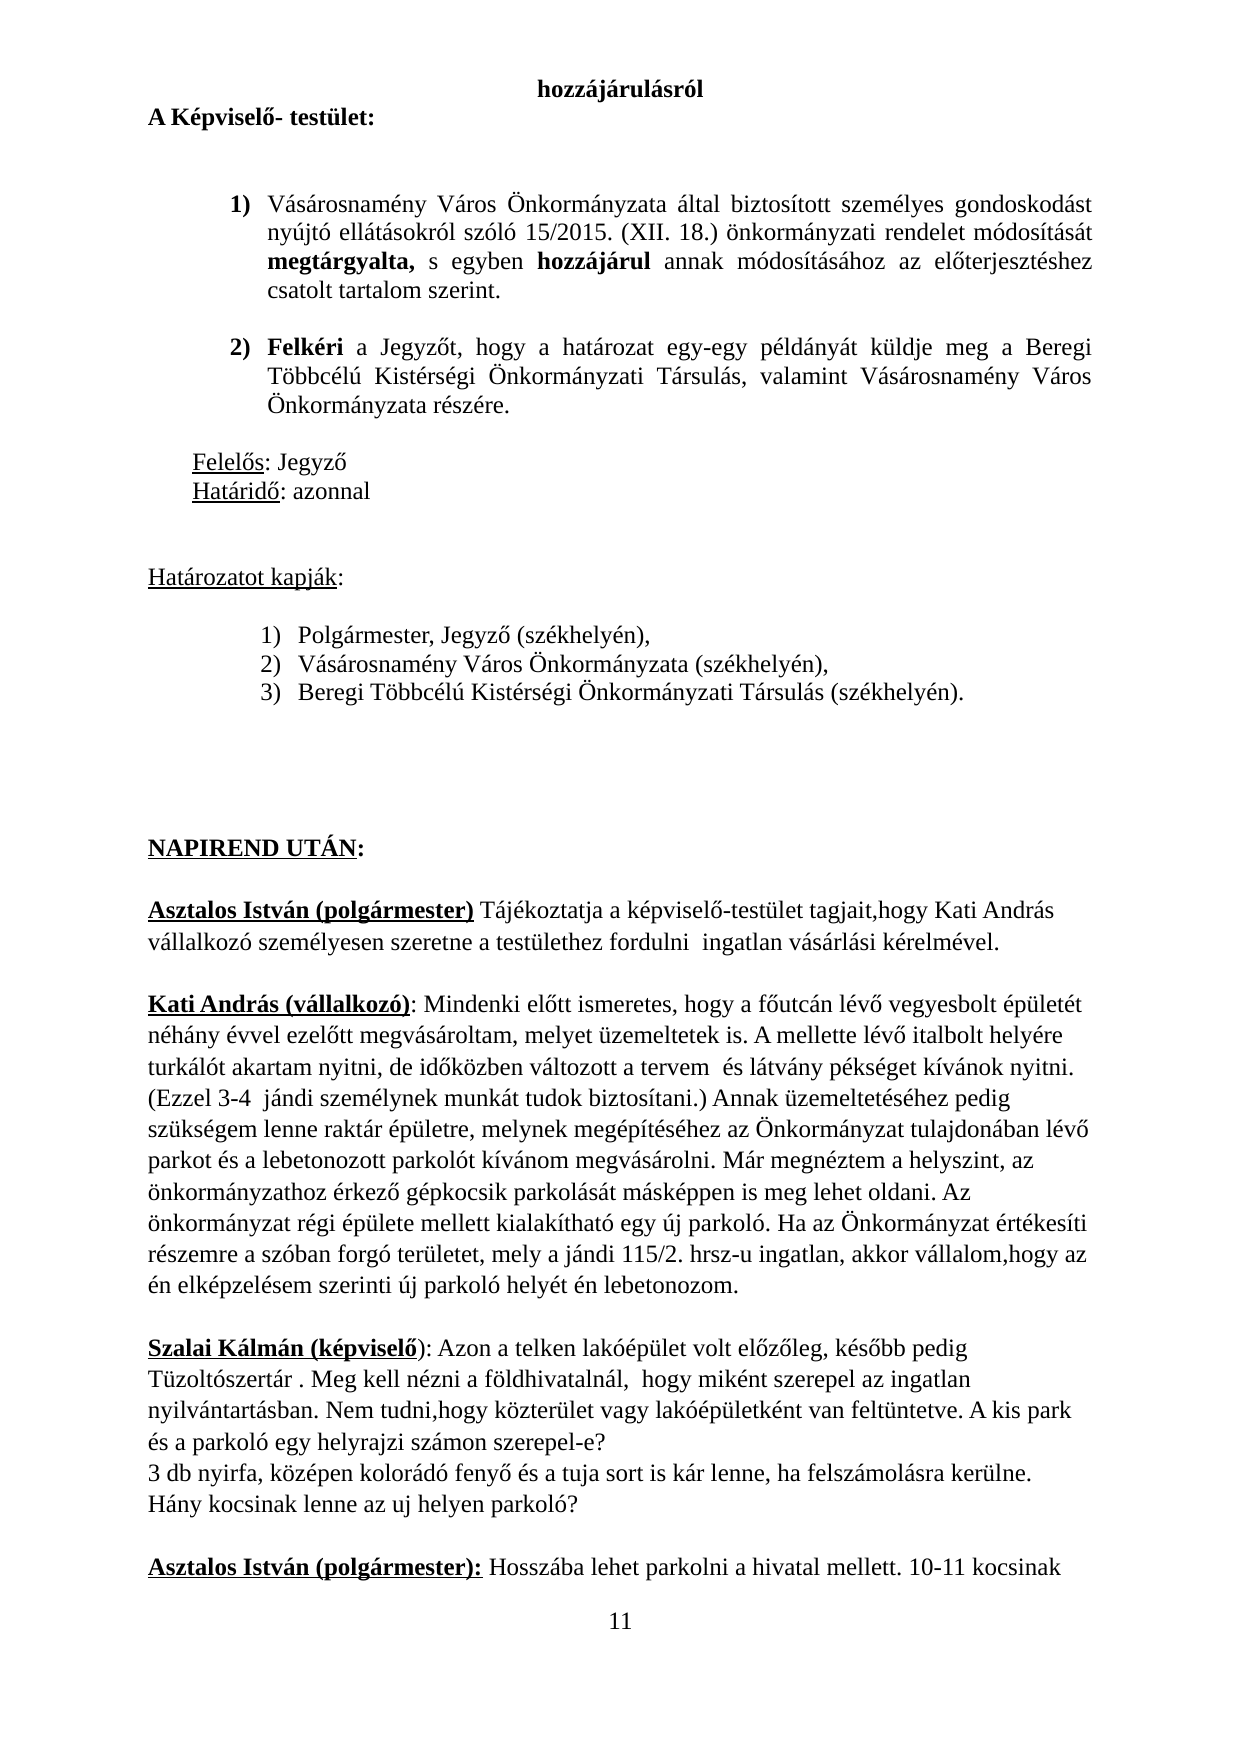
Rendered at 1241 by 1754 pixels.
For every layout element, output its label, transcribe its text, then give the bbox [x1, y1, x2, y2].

list Vásárosnamény Város Önkormányzata (székhelyén), [260, 649, 1093, 677]
text hozzájárulásról [148, 74, 1093, 102]
list Szalai Kálmán (képviselő): Azon a telken lakóépület volt előzőleg, később pedig Tüzoltószertár . Meg kell nézni a földhivatalnál, hogy miként szerepel az ingatlan nyilvántartásban. Nem tudni,hogy közterület vagy lakóépületként van feltüntetve. A kis park és a parkoló egy helyrajzi számon szerepel-e? [148, 1331, 1093, 1456]
list 3 db nyirfa, középen kolorádó fenyő és a tuja sort is kár lenne, ha felszámolásra kerülne. [148, 1456, 1093, 1487]
list Asztalos István (polgármester) Tájékoztatja a képviselő-testület tagjait,hogy Kati András vállalkozó személyesen szeretne a testülethez fordulni ingatlan vásárlási kérelmével. [148, 894, 1093, 956]
text A Képviselő- testület: [148, 102, 1093, 131]
list Vásárosnamény Város Önkormányzata által biztosított személyes gondoskodást nyújtó ellátásokról szóló 15/2015. (XII. 18.) önkormányzati rendelet módosítását megtárgyalta, s egyben hozzájárul annak módosításához az előterjesztéshez csatolt tartalom szerint. [229, 189, 1093, 304]
list Beregi Többcélú Kistérségi Önkormányzati Társulás (székhelyén). [260, 677, 1093, 706]
list Polgármester, Jegyző (székhelyén), [260, 620, 1093, 649]
list Kati András (vállalkozó): Mindenki előtt ismeretes, hogy a főutcán lévő vegyesbolt épületét néhány évvel ezelőtt megvásároltam, melyet üzemeltetek is. A mellette lévő italbolt helyére turkálót akartam nyitni, de időközben változott a tervem és látvány pékséget kívánok nyitni. (Ezzel 3-4 jándi személynek munkát tudok biztosítani.) Annak üzemeltetéséhez pedig szükségem lenne raktár épületre, melynek megépítéséhez az Önkormányzat tulajdonában lévő parkot és a lebetonozott parkolót kívánom megvásárolni. Már megnéztem a helyszint, az önkormányzathoz érkező gépkocsik parkolását másképpen is meg lehet oldani. Az önkormányzat régi épülete mellett kialakítható egy új parkoló. Ha az Önkormányzat értékesíti részemre a szóban forgó területet, mely a jándi 115/2. hrsz-u ingatlan, akkor vállalom,hogy az én elképzelésem szerinti új parkoló helyét én lebetonozom. [148, 987, 1093, 1300]
text Határidő: azonnal [192, 476, 1093, 505]
list Felkéri a Jegyzőt, hogy a határozat egy-egy példányát küldje meg a Beregi Többcélú Kistérségi Önkormányzati Társulás, valamint Vásárosnamény Város Önkormányzata részére. [229, 332, 1093, 419]
text Felelős: Jegyző [192, 447, 1093, 476]
list Hány kocsinak lenne az uj helyen parkoló? [148, 1487, 1093, 1519]
list Asztalos István (polgármester): Hosszába lehet parkolni a hivatal mellett. 10-11 kocsinak [148, 1550, 1093, 1581]
text Határozatot kapják: [148, 562, 1093, 591]
list NAPIREND UTÁN: [148, 831, 1093, 862]
